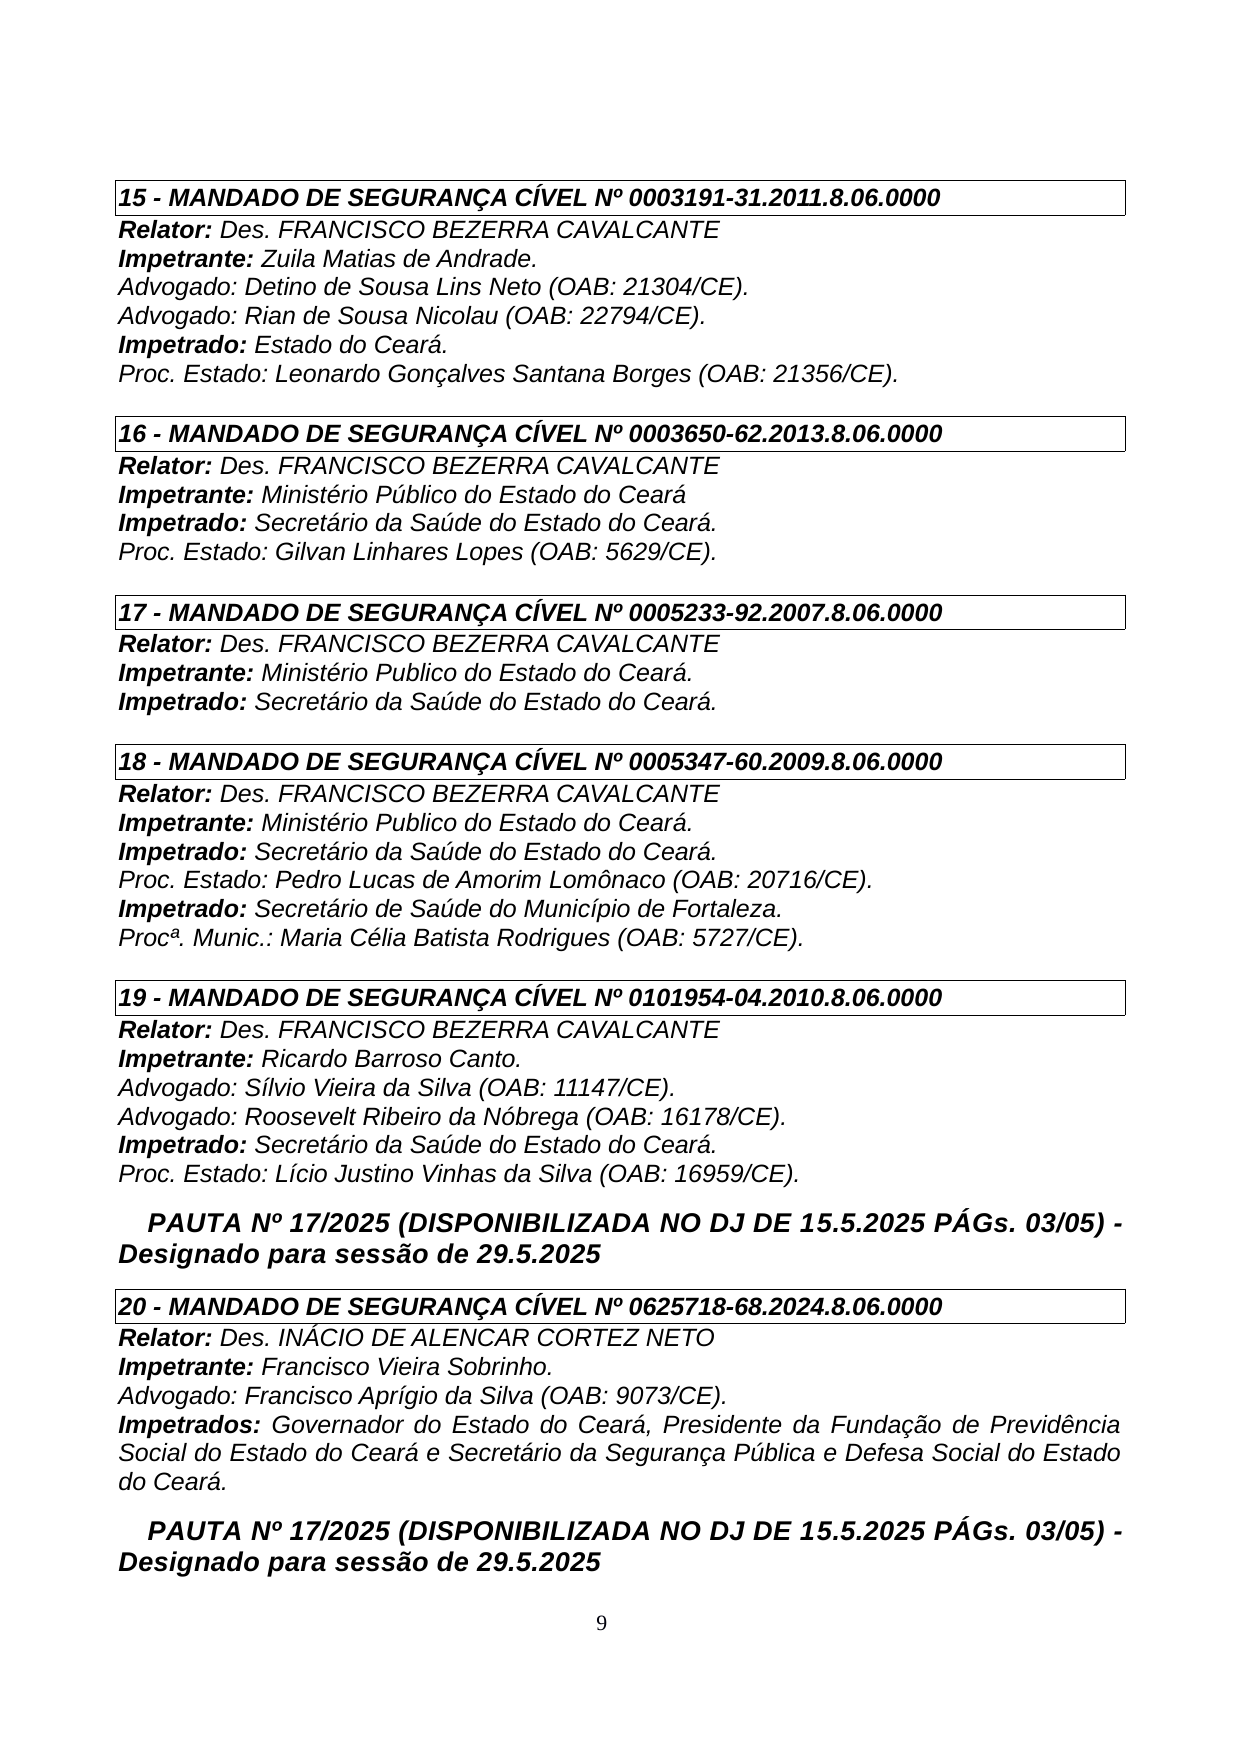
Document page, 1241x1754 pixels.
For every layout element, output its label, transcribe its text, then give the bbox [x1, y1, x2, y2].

text Proc. Estado: Gilvan Linhares Lopes (OAB: 5629/CE). [118, 537, 1122, 566]
text Advogado: Francisco Aprígio da Silva (OAB: 9073/CE). [118, 1381, 1122, 1409]
text Impetrante: Ministério Publico do Estado do Ceará. [118, 808, 1122, 837]
text Advogado: Roosevelt Ribeiro da Nóbrega (OAB: 16178/CE). [118, 1101, 1122, 1130]
text Relator: Des. INÁCIO DE ALENCAR CORTEZ NETO [118, 1324, 1122, 1352]
text Impetrado: Estado do Ceará. [118, 330, 1122, 358]
text Impetrante: Ricardo Barroso Canto. [118, 1044, 1122, 1073]
text Impetrante: Zuila Matias de Andrade. [118, 243, 1122, 272]
text 17 - MANDADO DE SEGURANÇA CÍVEL Nº 0005233-92.2007.8.06.0000 [116, 596, 1125, 629]
text Impetrante: Francisco Vieira Sobrinho. [118, 1352, 1122, 1381]
text 19 - MANDADO DE SEGURANÇA CÍVEL Nº 0101954-04.2010.8.06.0000 [116, 981, 1125, 1015]
text Advogado: Detino de Sousa Lins Neto (OAB: 21304/CE). [118, 272, 1122, 301]
text Advogado: Sílvio Vieira da Silva (OAB: 11147/CE). [118, 1073, 1122, 1101]
text Relator: Des. FRANCISCO BEZERRA CAVALCANTE [118, 216, 1122, 243]
text Advogado: Rian de Sousa Nicolau (OAB: 22794/CE). [118, 301, 1122, 330]
text Relator: Des. FRANCISCO BEZERRA CAVALCANTE [118, 1016, 1122, 1044]
text Relator: Des. FRANCISCO BEZERRA CAVALCANTE [118, 452, 1122, 479]
text Impetrados: Governador do Estado do Ceará, Presidente da Fundação de Previdência Social do Estado do Ceará e Secretário da Segurança Pública e Defesa Social do Estado do Ceará. [118, 1409, 1122, 1496]
text Impetrante: Ministério Público do Estado do Ceará [118, 479, 1122, 508]
text Impetrado: Secretário de Saúde do Município de Fortaleza. [118, 894, 1122, 923]
list  PAUTA Nº 17/2025 (DISPONIBILIZADA NO DJ DE 15.5.2025 PÁGs. 03/05) - Designado para sessão de 29.5.2025 [118, 1207, 1122, 1269]
text Procª. Munic.: Maria Célia Batista Rodrigues (OAB: 5727/CE). [118, 923, 1122, 952]
list  PAUTA Nº 17/2025 (DISPONIBILIZADA NO DJ DE 15.5.2025 PÁGs. 03/05) - Designado para sessão de 29.5.2025 [118, 1515, 1122, 1577]
text 15 - MANDADO DE SEGURANÇA CÍVEL Nº 0003191-31.2011.8.06.0000 [116, 181, 1125, 215]
text 18 - MANDADO DE SEGURANÇA CÍVEL Nº 0005347-60.2009.8.06.0000 [116, 745, 1125, 779]
text Relator: Des. FRANCISCO BEZERRA CAVALCANTE [118, 780, 1122, 808]
text 20 - MANDADO DE SEGURANÇA CÍVEL Nº 0625718-68.2024.8.06.0000 [116, 1290, 1125, 1323]
text Impetrado: Secretário da Saúde do Estado do Ceará. [118, 687, 1122, 716]
text Proc. Estado: Lício Justino Vinhas da Silva (OAB: 16959/CE). [118, 1159, 1122, 1188]
text Impetrado: Secretário da Saúde do Estado do Ceará. [118, 837, 1122, 865]
text Relator: Des. FRANCISCO BEZERRA CAVALCANTE [118, 630, 1122, 658]
text Impetrante: Ministério Publico do Estado do Ceará. [118, 658, 1122, 687]
text Proc. Estado: Pedro Lucas de Amorim Lomônaco (OAB: 20716/CE). [118, 865, 1122, 894]
text Proc. Estado: Leonardo Gonçalves Santana Borges (OAB: 21356/CE). [118, 358, 1122, 387]
text Impetrado: Secretário da Saúde do Estado do Ceará. [118, 508, 1122, 537]
text 16 - MANDADO DE SEGURANÇA CÍVEL Nº 0003650-62.2013.8.06.0000 [116, 417, 1125, 451]
text Impetrado: Secretário da Saúde do Estado do Ceará. [118, 1130, 1122, 1159]
